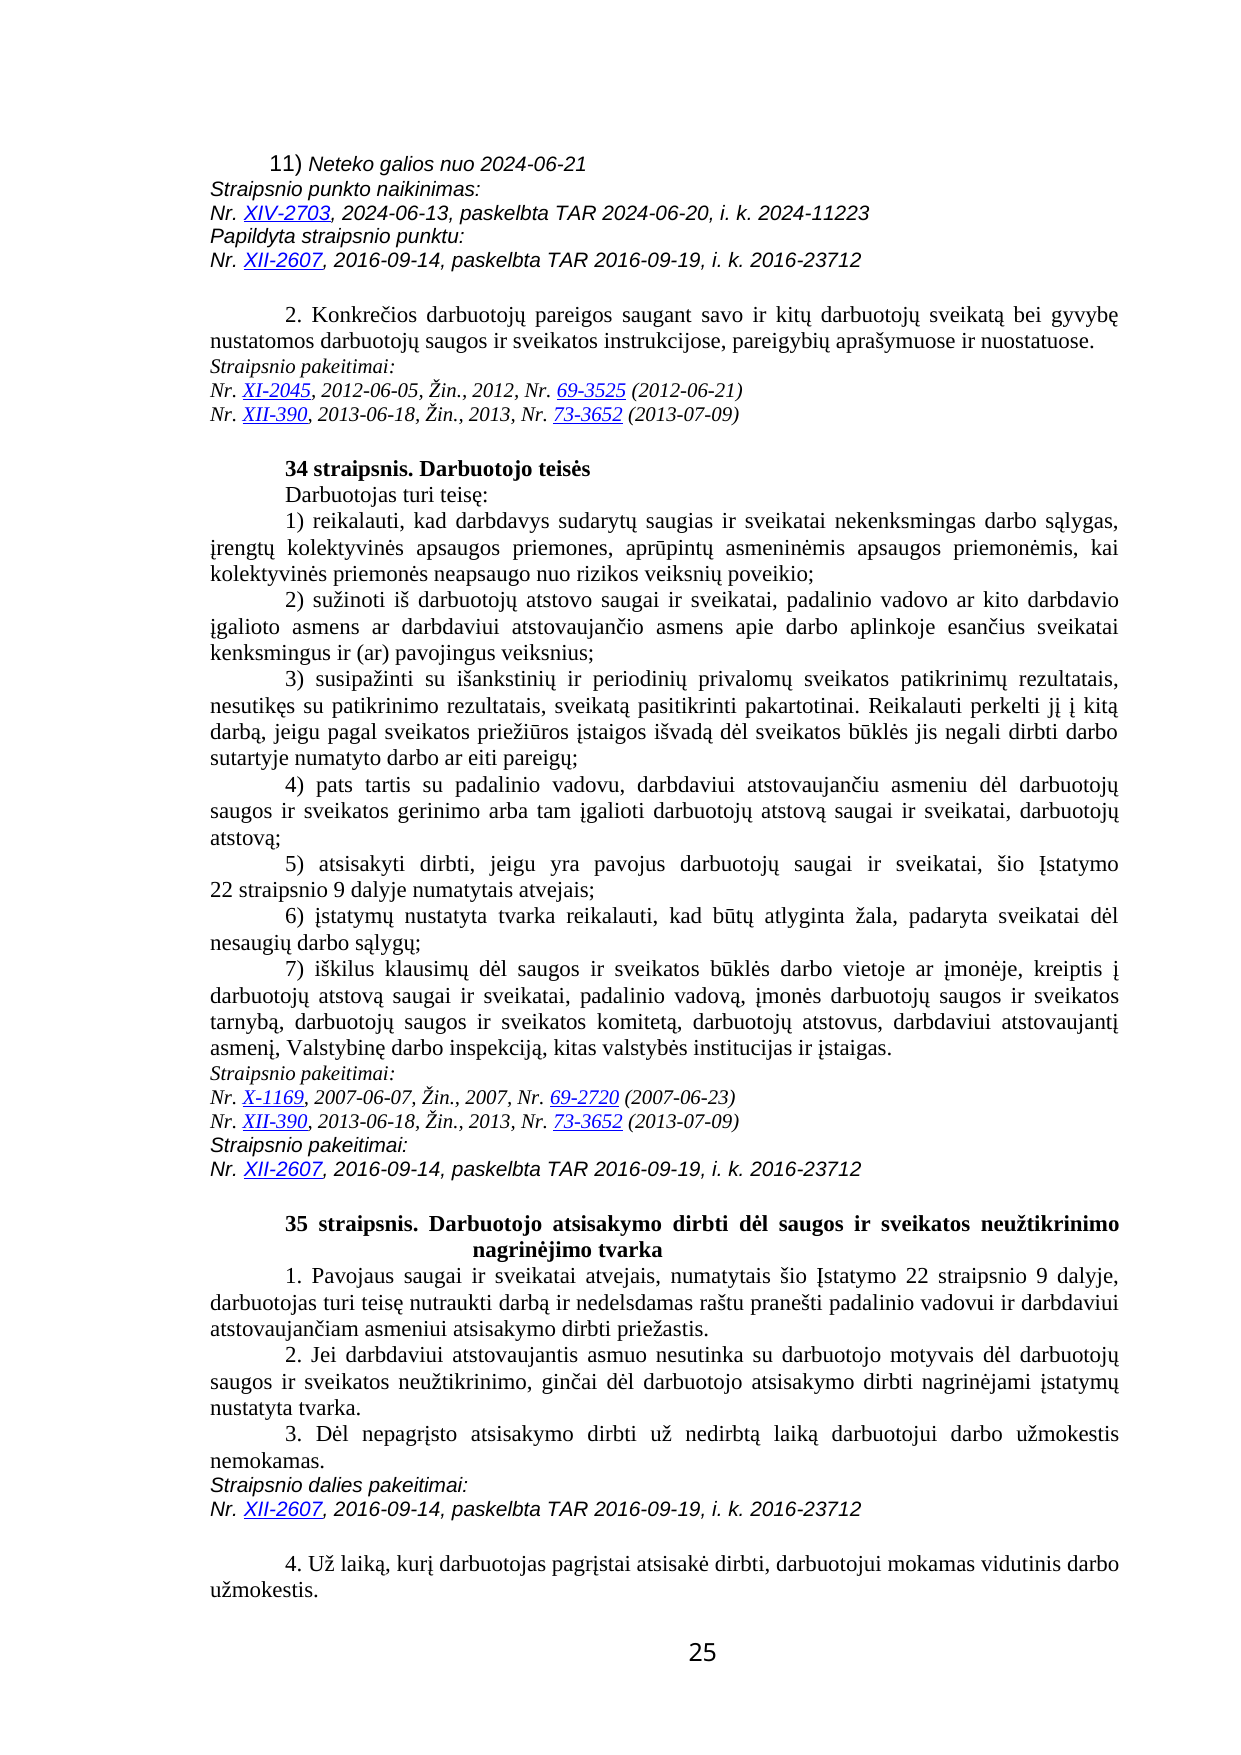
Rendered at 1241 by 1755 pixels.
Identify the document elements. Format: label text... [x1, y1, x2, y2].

text Nr. XI-2045, 2012-06-05, Žin., 2012, Nr. 69-3525 (2012-06-21) [210, 378, 1120, 402]
text Straipsnio pakeitimai: [210, 1061, 1120, 1085]
text 3) susipažinti su išankstinių ir periodinių privalomų sveikatos patikrinimų rezultatais, nesutikęs su patikrinimo rezultatais, sveikatą pasitikrinti pakartotinai. Reikalauti perkelti jį į kitą darbą, jeigu pagal sveikatos priežiūros įstaigos išvadą dėl sveikatos būklės jis negali dirbti darbo sutartyje numatyto darbo ar eiti pareigų; [210, 665, 1120, 771]
text Straipsnio punkto naikinimas: [210, 176, 1120, 200]
text Nr. XII-2607, 2016-09-14, paskelbta TAR 2016-09-19, i. k. 2016-23712 [210, 1497, 1120, 1521]
text Straipsnio pakeitimai: [210, 354, 1120, 378]
text 2. Konkrečios darbuotojų pareigos saugant savo ir kitų darbuotojų sveikatą bei gyvybę nustatomos darbuotojų saugos ir sveikatos instrukcijose, pareigybių aprašymuose ir nuostatuose. [210, 301, 1120, 354]
text 1. Pavojaus saugai ir sveikatai atvejais, numatytais šio Įstatymo 22 straipsnio 9 dalyje, darbuotojas turi teisę nutraukti darbą ir nedelsdamas raštu pranešti padalinio vadovui ir darbdaviui atstovaujančiam asmeniui atsisakymo dirbti priežastis. [210, 1262, 1120, 1341]
text Papildyta straipsnio punktu: [210, 224, 1120, 248]
text 4) pats tartis su padalinio vadovu, darbdaviui atstovaujančiu asmeniu dėl darbuotojų saugos ir sveikatos gerinimo arba tam įgalioti darbuotojų atstovą saugai ir sveikatai, darbuotojų atstovą; [210, 771, 1120, 850]
text 11) Neteko galios nuo 2024-06-21 [210, 150, 1120, 176]
text 5) atsisakyti dirbti, jeigu yra pavojus darbuotojų saugai ir sveikatai, šio Įstatymo 22 straipsnio 9 dalyje numatytais atvejais; [210, 850, 1120, 903]
text Nr. XII-2607, 2016-09-14, paskelbta TAR 2016-09-19, i. k. 2016-23712 [210, 1157, 1120, 1181]
text 7) iškilus klausimų dėl saugos ir sveikatos būklės darbo vietoje ar įmonėje, kreiptis į darbuotojų atstovą saugai ir sveikatai, padalinio vadovą, įmonės darbuotojų saugos ir sveikatos tarnybą, darbuotojų saugos ir sveikatos komitetą, darbuotojų atstovus, darbdaviui atstovaujantį asmenį, Valstybinę darbo inspekciją, kitas valstybės institucijas ir įstaigas. [210, 955, 1120, 1061]
text 2) sužinoti iš darbuotojų atstovo saugai ir sveikatai, padalinio vadovo ar kito darbdavio įgalioto asmens ar darbdaviui atstovaujančio asmens apie darbo aplinkoje esančius sveikatai kenksmingus ir (ar) pavojingus veiksnius; [210, 586, 1120, 665]
text 35 straipsnis. Darbuotojo atsisakymo dirbti dėl saugos ir sveikatos neužtikrinimo nagrinėjimo tvarka [285, 1209, 1120, 1262]
text Darbuotojas turi teisę: [210, 481, 1120, 507]
text Straipsnio dalies pakeitimai: [210, 1473, 1120, 1497]
text 2. Jei darbdaviui atstovaujantis asmuo nesutinka su darbuotojo motyvais dėl darbuotojų saugos ir sveikatos neužtikrinimo, ginčai dėl darbuotojo atsisakymo dirbti nagrinėjami įstatymų nustatyta tvarka. [210, 1341, 1120, 1420]
text 6) įstatymų nustatyta tvarka reikalauti, kad būtų atlyginta žala, padaryta sveikatai dėl nesaugių darbo sąlygų; [210, 903, 1120, 955]
text Nr. XII-2607, 2016-09-14, paskelbta TAR 2016-09-19, i. k. 2016-23712 [210, 248, 1120, 272]
text 1) reikalauti, kad darbdavys sudarytų saugias ir sveikatai nekenksmingas darbo sąlygas, įrengtų kolektyvinės apsaugos priemones, aprūpintų asmeninėmis apsaugos priemonėmis, kai kolektyvinės priemonės neapsaugo nuo rizikos veiksnių poveikio; [210, 507, 1120, 586]
text Nr. XII-390, 2013-06-18, Žin., 2013, Nr. 73-3652 (2013-07-09) [210, 402, 1120, 426]
text Nr. X-1169, 2007-06-07, Žin., 2007, Nr. 69-2720 (2007-06-23) [210, 1085, 1120, 1109]
text 3. Dėl nepagrįsto atsisakymo dirbti už nedirbtą laiką darbuotojui darbo užmokestis nemokamas. [210, 1420, 1120, 1473]
text 34 straipsnis. Darbuotojo teisės [210, 454, 1120, 481]
text 4. Už laiką, kurį darbuotojas pagrįstai atsisakė dirbti, darbuotojui mokamas vidutinis darbo užmokestis. [210, 1550, 1120, 1602]
text Nr. XIV-2703, 2024-06-13, paskelbta TAR 2024-06-20, i. k. 2024-11223 [210, 200, 1120, 224]
text Straipsnio pakeitimai: [210, 1133, 1120, 1157]
text Nr. XII-390, 2013-06-18, Žin., 2013, Nr. 73-3652 (2013-07-09) [210, 1109, 1120, 1133]
